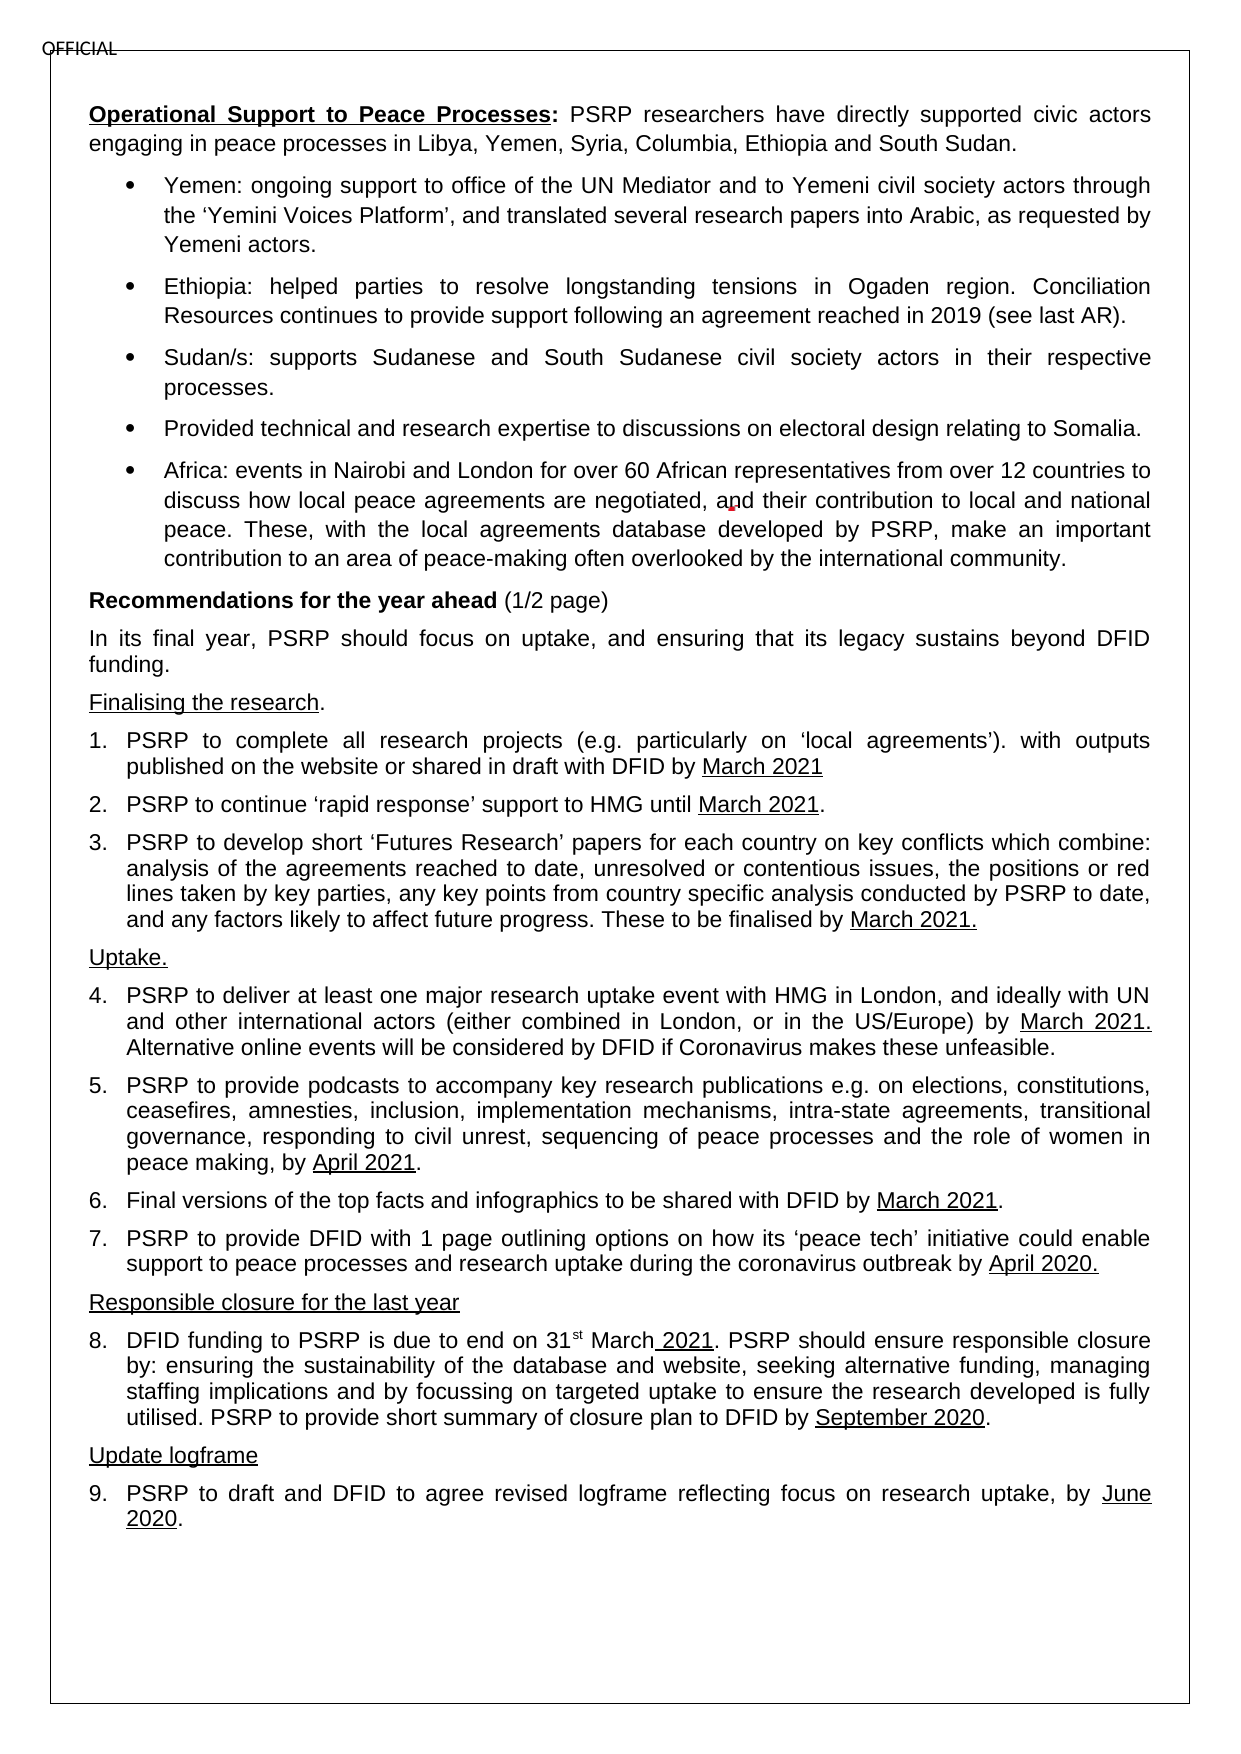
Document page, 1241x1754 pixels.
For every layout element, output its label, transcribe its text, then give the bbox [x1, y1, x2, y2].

list PSRP to deliver at least one major research uptake event with HMG in London, and ideally with UN and other international actors (either combined in London, or in the US/Europe) by March 2021. Alternative online events will be considered by DFID if Coronavirus makes these unfeasible. [89, 983, 1152, 1060]
list PSRP to provide DFID with 1 page outlining options on how its ‘peace tech’ initiative could enable support to peace processes and research uptake during the coronavirus outbreak by April 2020. [89, 1226, 1152, 1277]
text In its final year, PSRP should focus on uptake, and ensuring that its legacy sustains beyond DFID funding. [89, 626, 1152, 677]
list PSRP to develop short ‘Futures Research’ papers for each country on key conflicts which combine: analysis of the agreements reached to date, unresolved or contentious issues, the positions or red lines taken by key parties, any key points from country specific analysis conducted by PSRP to date, and any factors likely to affect future progress. These to be finalised by March 2021. [89, 830, 1152, 932]
list Ethiopia: helped parties to resolve longstanding tensions in Ogaden region. Conciliation Resources continues to provide support following an agreement reached in 2019 (see last AR). [126, 274, 1152, 329]
picture [728, 505, 739, 511]
text Recommendations for the year ahead (1/2 page) [89, 588, 1152, 614]
text Update logframe [89, 1442, 1152, 1468]
text Responsible closure for the last year [89, 1289, 1152, 1315]
list PSRP to provide podcasts to accompany key research publications e.g. on elections, constitutions, ceasefires, amnesties, inclusion, implementation mechanisms, intra-state agreements, transitional governance, responding to civil unrest, sequencing of peace processes and the role of women in peace making, by April 2021. [89, 1072, 1152, 1175]
list PSRP to continue ‘rapid response’ support to HMG until March 2021. [89, 792, 1152, 817]
text Finalising the research. [89, 690, 1152, 716]
list Provided technical and research expertise to discussions on electoral design relating to Somalia. [126, 416, 1152, 442]
list Final versions of the top facts and infographics to be shared with DFID by March 2021. [89, 1187, 1152, 1213]
list PSRP to complete all research projects (e.g. particularly on ‘local agreements’). with outputs published on the website or shared in draft with DFID by March 2021 [89, 728, 1152, 779]
text Operational Support to Peace Processes: PSRP researchers have directly supported civic actors engaging in peace processes in Libya, Yemen, Syria, Columbia, Ethiopia and South Sudan. [89, 102, 1152, 157]
list Sudan/s: supports Sudanese and South Sudanese civil society actors in their respective processes. [126, 345, 1152, 400]
list Yemen: ongoing support to office of the UN Mediator and to Yemeni civil society actors through the ‘Yemini Voices Platform’, and translated several research papers into Arabic, as requested by Yemeni actors. [126, 173, 1152, 257]
list Africa: events in Nairobi and London for over 60 African representatives from over 12 countries to discuss how local peace agreements are negotiated, and their contribution to local and national peace. These, with the local agreements database developed by PSRP, make an important contribution to an area of peace-making often overlooked by the international community. [126, 458, 1152, 572]
list DFID funding to PSRP is due to end on 31st March 2021. PSRP should ensure responsible closure by: ensuring the sustainability of the database and website, seeking alternative funding, managing staffing implications and by focussing on targeted uptake to ensure the research developed is fully utilised. PSRP to provide short summary of closure plan to DFID by September 2020. [89, 1327, 1152, 1430]
text Uptake. [89, 945, 1152, 971]
list PSRP to draft and DFID to agree revised logframe reflecting focus on research uptake, by June 2020. [89, 1481, 1152, 1532]
